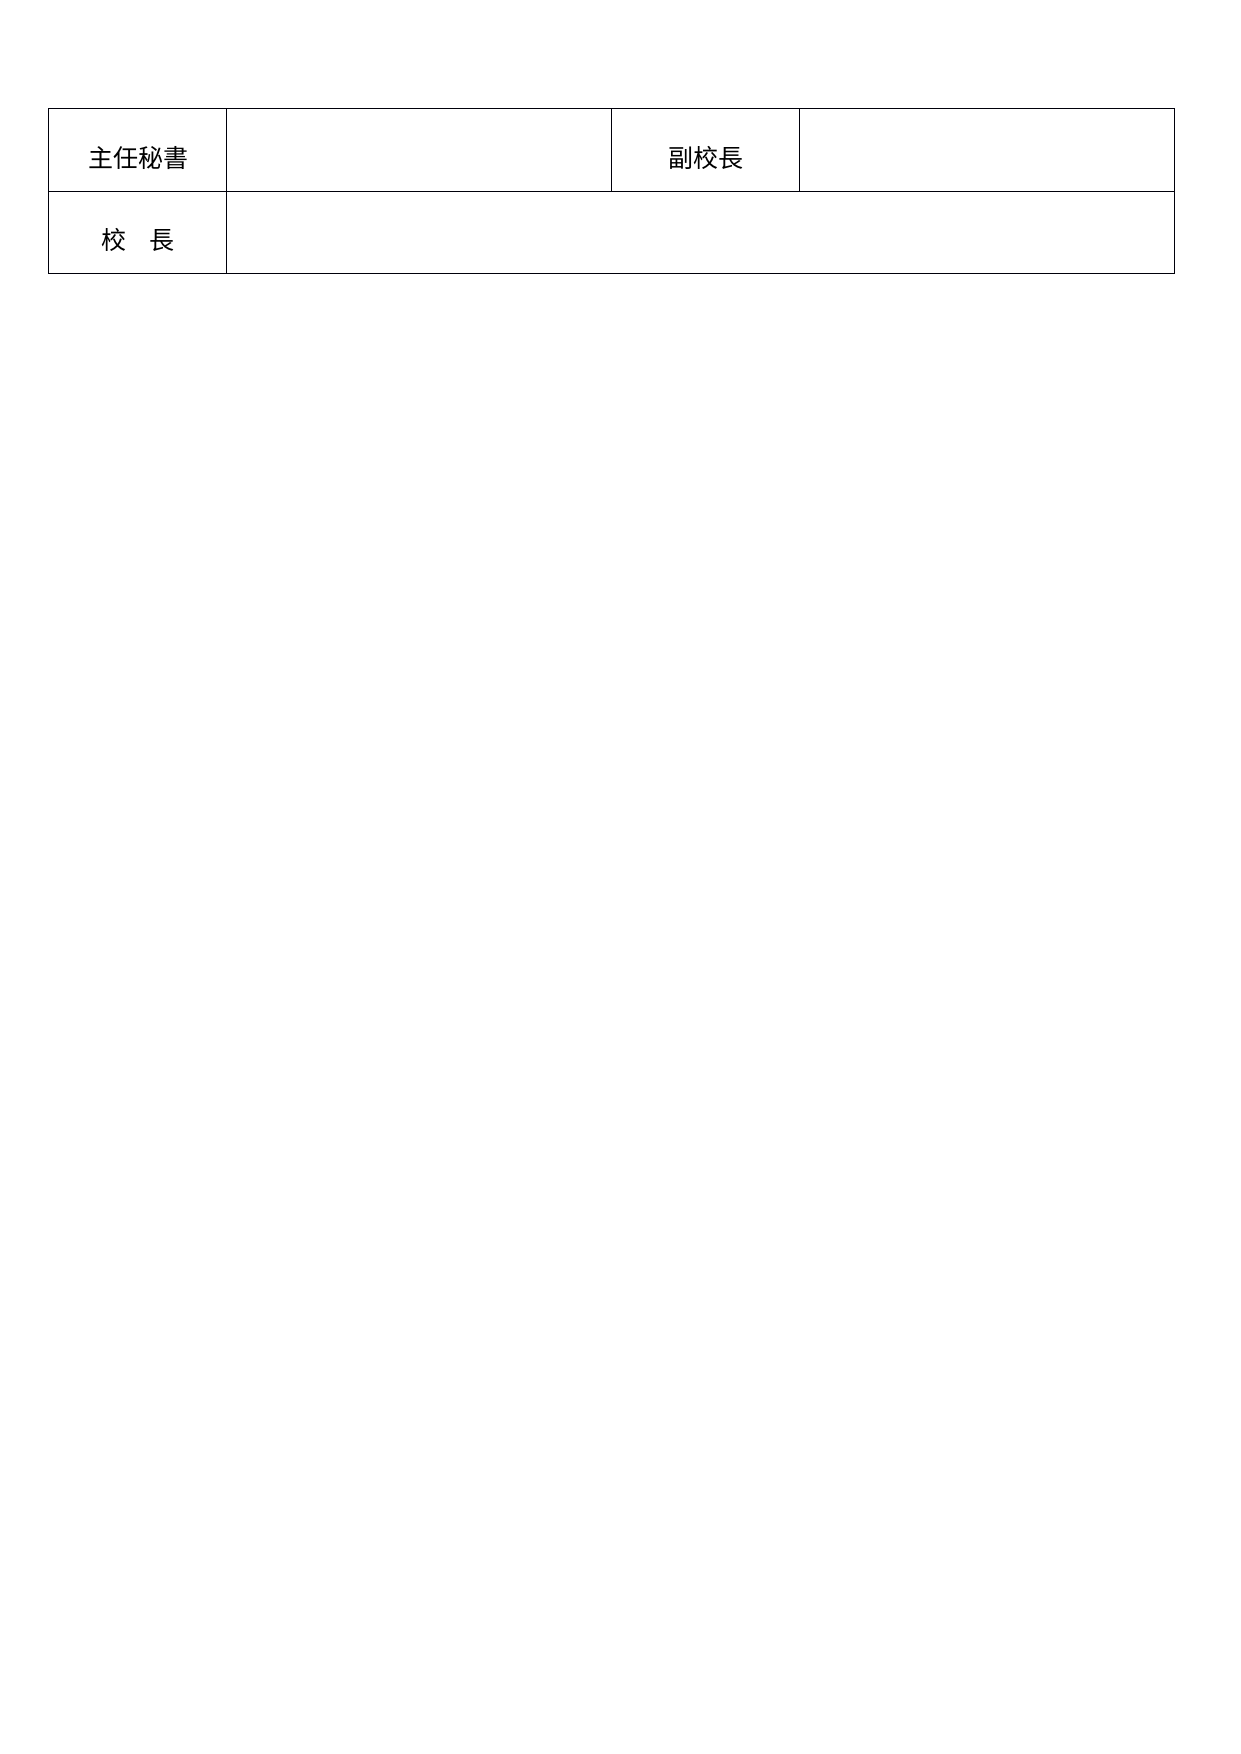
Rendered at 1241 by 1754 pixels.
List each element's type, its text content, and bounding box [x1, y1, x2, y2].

table_cell 主任秘書 [49, 109, 226, 191]
table_cell 校 長 [49, 192, 226, 273]
table_cell [227, 192, 1174, 273]
table_cell 副校長 [612, 109, 799, 191]
table_cell [800, 109, 1174, 191]
table_cell [227, 109, 611, 191]
